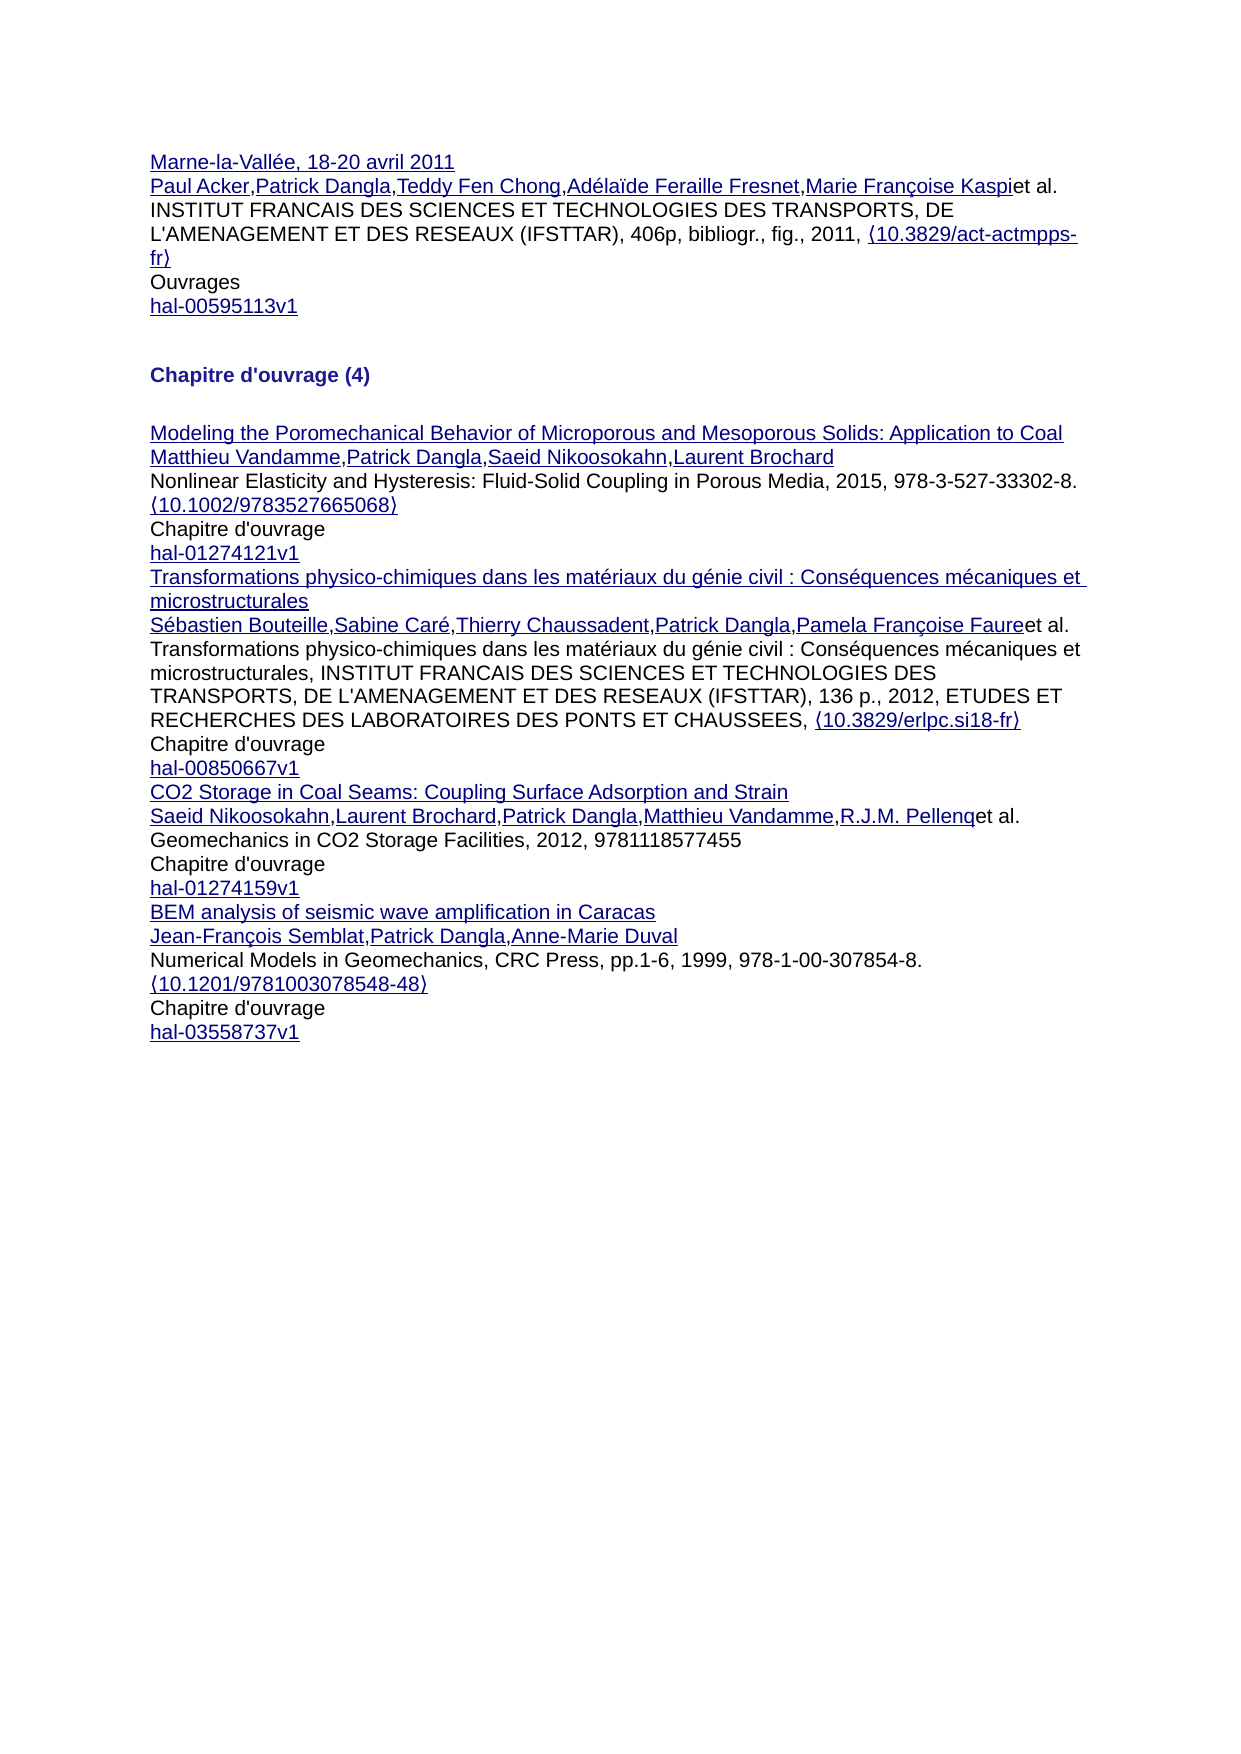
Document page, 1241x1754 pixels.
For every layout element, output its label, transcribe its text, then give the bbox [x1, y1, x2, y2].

table_cell CO2 Storage in Coal Seams: Coupling Surface Adsorption and Strain Saeid Nikoosokahn,Laurent Brochard,Patrick Dangla,Matthieu Vandamme,R.J.M. Pellenqet al. Geomechanics in CO2 Storage Facilities, 2012, 9781118577455 Chapitre d'ouvrage hal-01274159v1 [150, 780, 1090, 900]
table_header MPPS 2011, Symposium on Mechanics and Physics of Porous Solids : A tribute to Pr. Olivier Coussy, Marne-la-Vallée, 18-20 avril 2011 Paul Acker,Patrick Dangla,Teddy Fen Chong,Adélaïde Feraille Fresnet,Marie Françoise Kaspiet al. INSTITUT FRANCAIS DES SCIENCES ET TECHNOLOGIES DES TRANSPORTS, DE L'AMENAGEMENT ET DES RESEAUX (IFSTTAR), 406p, bibliogr., fig., 2011, ⟨10.3829/act-actmpps-fr⟩ Ouvrages hal-00595113v1 [150, 150, 1090, 318]
table_cell Transformations physico-chimiques dans les matériaux du génie civil : Conséquences mécaniques et microstructurales Sébastien Bouteille,Sabine Caré,Thierry Chaussadent,Patrick Dangla,Pamela Françoise Faureet al. Transformations physico-chimiques dans les matériaux du génie civil : Conséquences mécaniques et microstructurales, INSTITUT FRANCAIS DES SCIENCES ET TECHNOLOGIES DES TRANSPORTS, DE L'AMENAGEMENT ET DES RESEAUX (IFSTTAR), 136 p., 2012, ETUDES ET RECHERCHES DES LABORATOIRES DES PONTS ET CHAUSSEES, ⟨10.3829/erlpc.si18-fr⟩ Chapitre d'ouvrage hal-00850667v1 [150, 565, 1090, 780]
table_header Modeling the Poromechanical Behavior of Microporous and Mesoporous Solids: Application to Coal Matthieu Vandamme,Patrick Dangla,Saeid Nikoosokahn,Laurent Brochard Nonlinear Elasticity and Hysteresis: Fluid-Solid Coupling in Porous Media, 2015, 978-3-527-33302-8. ⟨10.1002/9783527665068⟩ Chapitre d'ouvrage hal-01274121v1 [150, 421, 1090, 564]
subtitle Chapitre d'ouvrage (4) [150, 362, 1090, 386]
table_cell BEM analysis of seismic wave amplification in Caracas Jean-François Semblat,Patrick Dangla,Anne-Marie Duval Numerical Models in Geomechanics, CRC Press, pp.1-6, 1999, 978-1-00-307854-8. ⟨10.1201/9781003078548-48⟩ Chapitre d'ouvrage hal-03558737v1 [150, 900, 1090, 1044]
